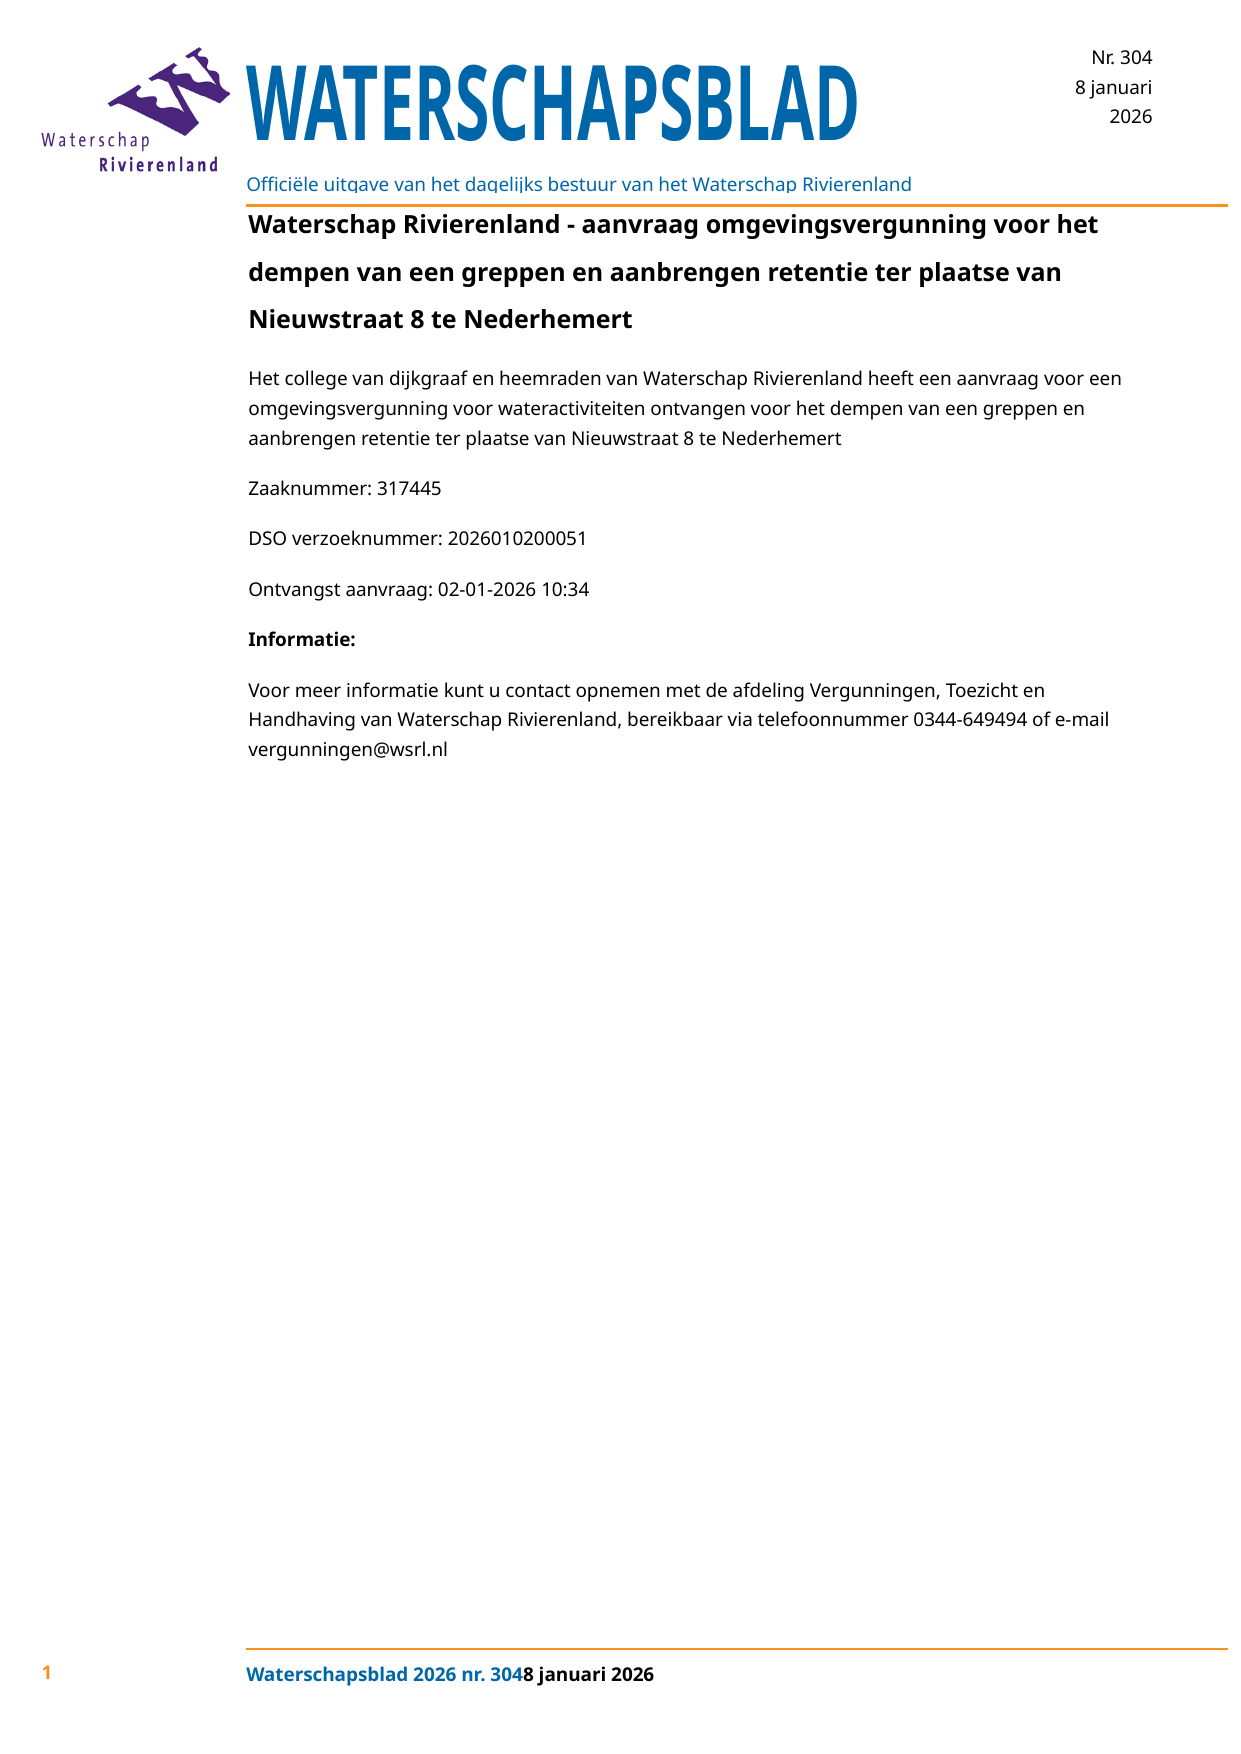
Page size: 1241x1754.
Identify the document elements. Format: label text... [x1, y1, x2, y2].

text Waterschap Rivierenland - aanvraag omgevingsvergunning voor het dempen van een greppen en aanbrengen retentie ter plaatse van Nieuwstraat 8 te Nederhemert [248, 207, 1152, 336]
text DSO verzoeknummer: 2026010200051 [248, 526, 1152, 551]
text Informatie: [248, 626, 1152, 652]
text Het college van dijkgraaf en heemraden van Waterschap Rivierenland heeft een aanvraag voor een omgevingsvergunning voor wateractiviteiten ontvangen voor het dempen van een greppen en aanbrengen retentie ter plaatse van Nieuwstraat 8 te Nederhemert [248, 366, 1152, 450]
text Ontvangst aanvraag: 02-01-2026 10:34 [248, 576, 1152, 602]
text Voor meer informatie kunt u contact opnemen met de afdeling Vergunningen, Toezicht en Handhaving van Waterschap Rivierenland, bereikbaar via telefoonnummer 0344-649494 of e-mail vergunningen@wsrl.nl [248, 677, 1152, 762]
text Zaaknummer: 317445 [248, 475, 1152, 501]
picture [41, 47, 231, 172]
